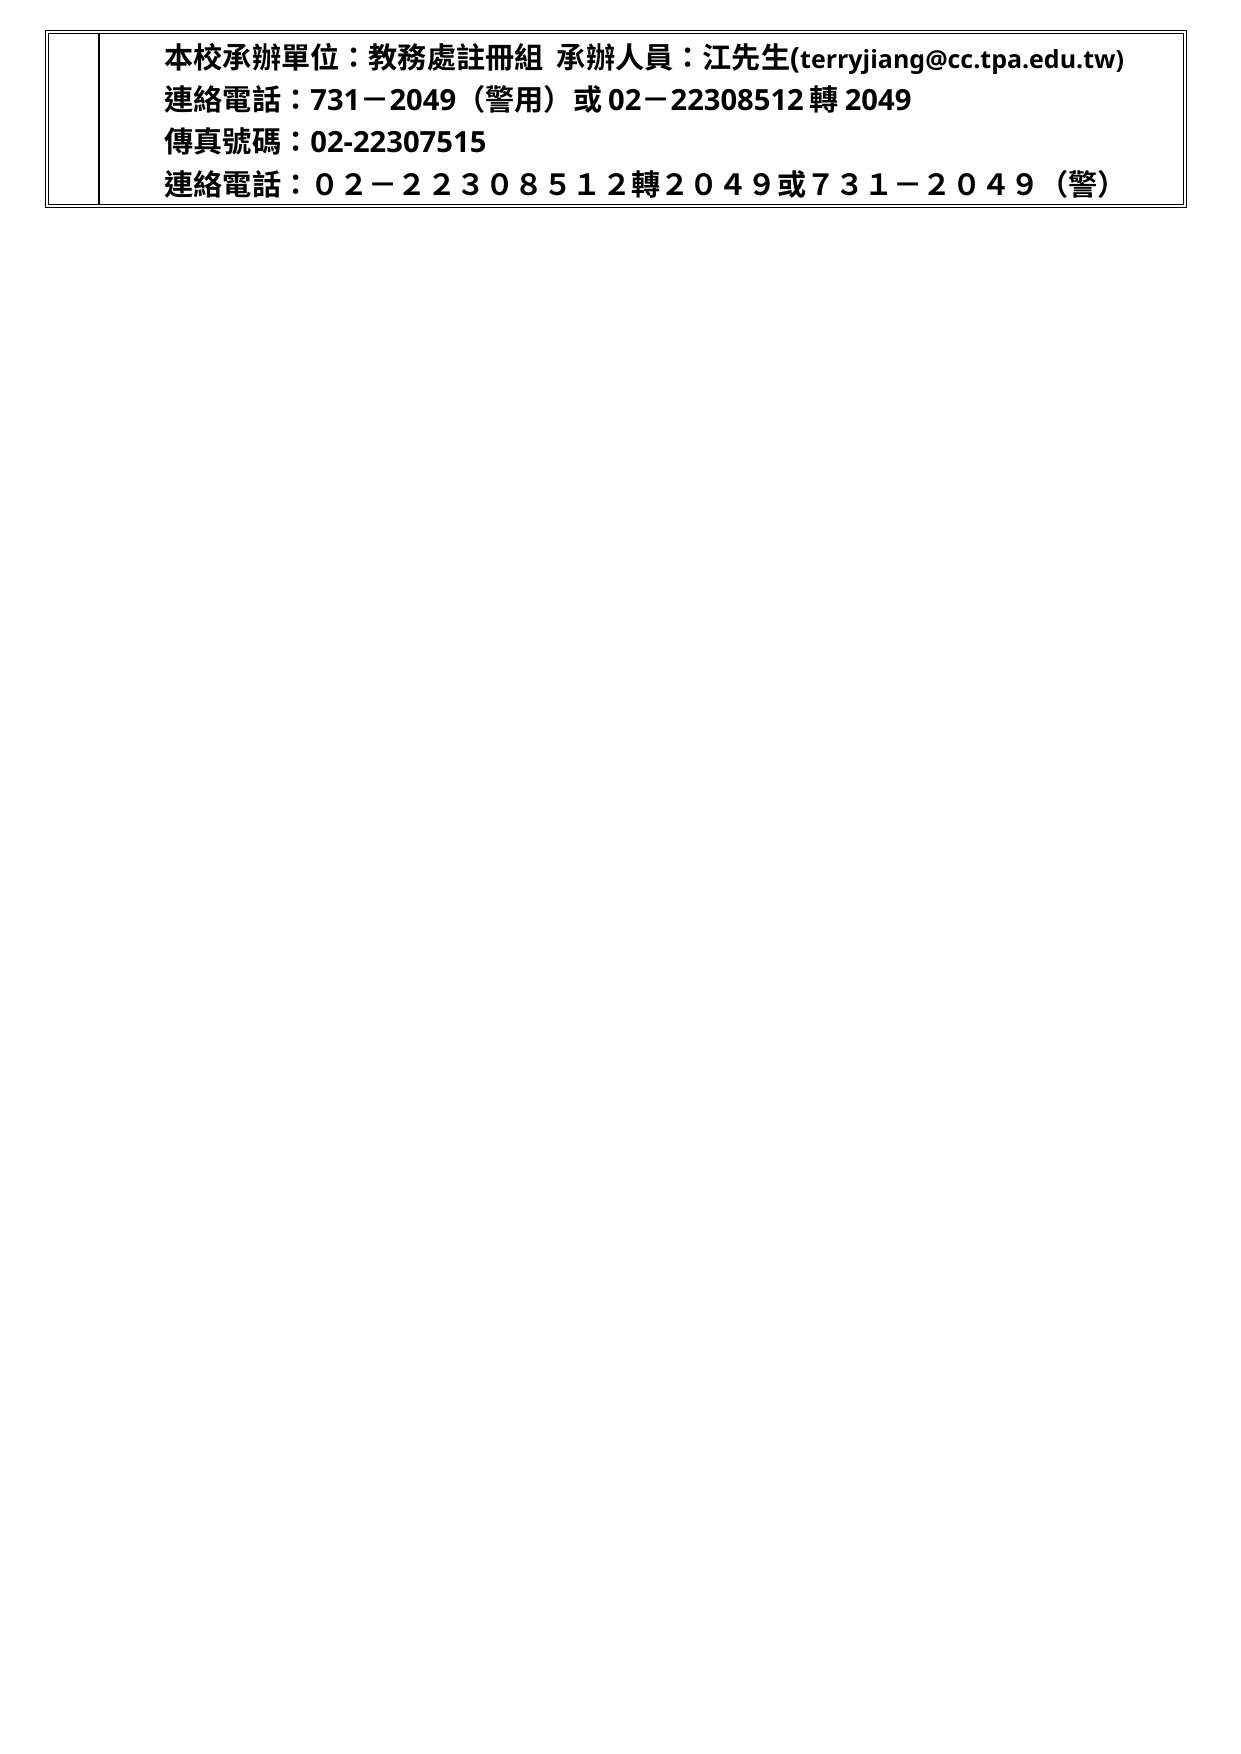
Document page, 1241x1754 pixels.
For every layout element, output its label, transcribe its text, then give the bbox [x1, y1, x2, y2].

table_header 本校承辦單位：教務處註冊組 承辦人員：江先生(terryjiang@cc.tpa.edu.tw) 連絡電話：731－2049（警用）或02－22308512轉2049 傳真號碼：02-22307515 連絡電話：０２－２２３０８５１２轉２０４９或７３１－２０４９（警） [100, 34, 1183, 204]
table_header [49, 34, 98, 204]
